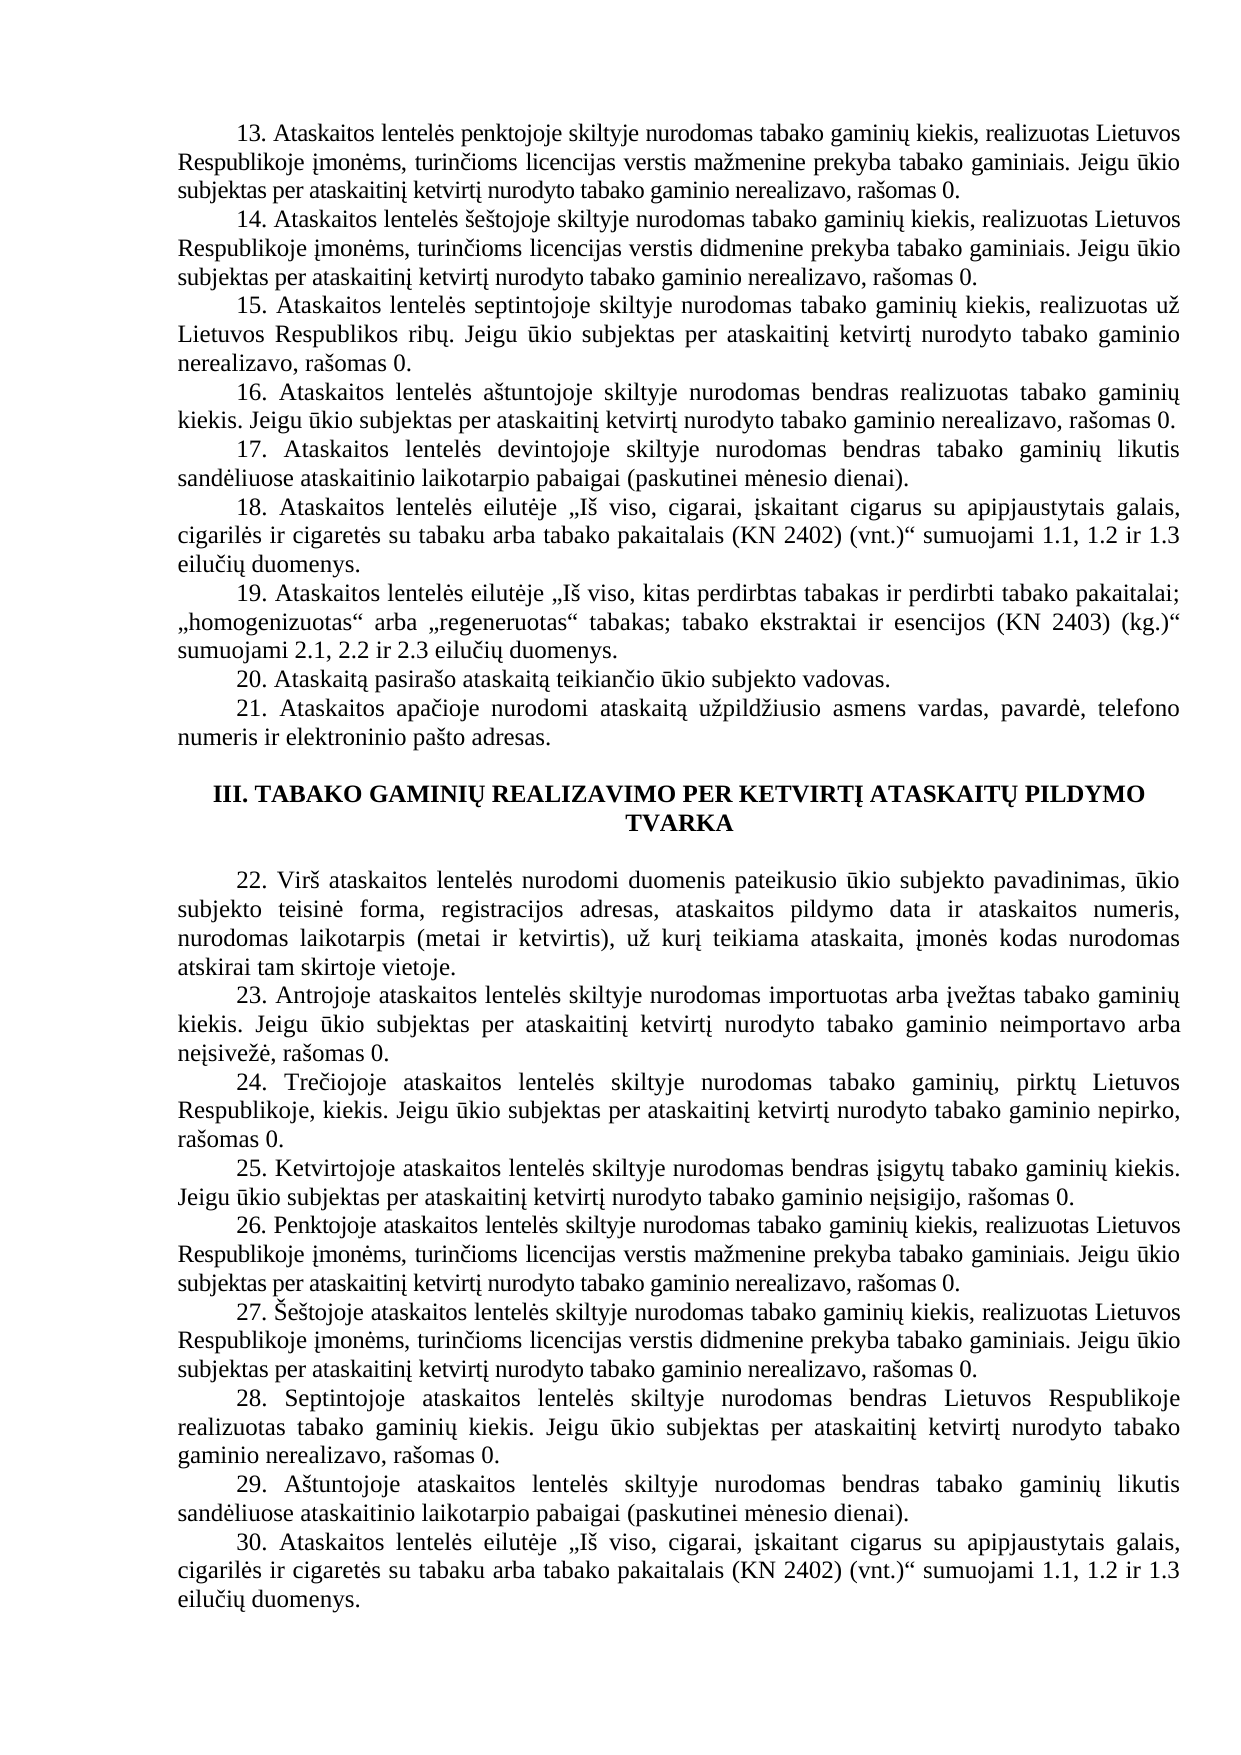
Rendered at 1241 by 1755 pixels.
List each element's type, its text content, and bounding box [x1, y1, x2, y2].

text 16. Ataskaitos lentelės aštuntojoje skiltyje nurodomas bendras realizuotas tabako gaminių kiekis. Jeigu ūkio subjektas per ataskaitinį ketvirtį nurodyto tabako gaminio nerealizavo, rašomas 0. [177, 377, 1181, 434]
text 13. Ataskaitos lentelės penktojoje skiltyje nurodomas tabako gaminių kiekis, realizuotas Lietuvos Respublikoje įmonėms, turinčioms licencijas verstis mažmenine prekyba tabako gaminiais. Jeigu ūkio subjektas per ataskaitinį ketvirtį nurodyto tabako gaminio nerealizavo, rašomas 0. [177, 118, 1181, 204]
text 22. Virš ataskaitos lentelės nurodomi duomenis pateikusio ūkio subjekto pavadinimas, ūkio subjekto teisinė forma, registracijos adresas, ataskaitos pildymo data ir ataskaitos numeris, nurodomas laikotarpis (metai ir ketvirtis), už kurį teikiama ataskaita, įmonės kodas nurodomas atskirai tam skirtoje vietoje. [177, 866, 1181, 981]
text 14. Ataskaitos lentelės šeštojoje skiltyje nurodomas tabako gaminių kiekis, realizuotas Lietuvos Respublikoje įmonėms, turinčioms licencijas verstis didmenine prekyba tabako gaminiais. Jeigu ūkio subjektas per ataskaitinį ketvirtį nurodyto tabako gaminio nerealizavo, rašomas 0. [177, 204, 1181, 291]
text 15. Ataskaitos lentelės septintojoje skiltyje nurodomas tabako gaminių kiekis, realizuotas už Lietuvos Respublikos ribų. Jeigu ūkio subjektas per ataskaitinį ketvirtį nurodyto tabako gaminio nerealizavo, rašomas 0. [177, 291, 1181, 377]
text III. TABAKO GAMINIŲ REALIZAVIMO PER KETVIRTĮ ATASKAITŲ PILDYMO TVARKA [177, 779, 1181, 837]
text 29. Aštuntojoje ataskaitos lentelės skiltyje nurodomas bendras tabako gaminių likutis sandėliuose ataskaitinio laikotarpio pabaigai (paskutinei mėnesio dienai). [177, 1469, 1181, 1527]
text 26. Penktojoje ataskaitos lentelės skiltyje nurodomas tabako gaminių kiekis, realizuotas Lietuvos Respublikoje įmonėms, turinčioms licencijas verstis mažmenine prekyba tabako gaminiais. Jeigu ūkio subjektas per ataskaitinį ketvirtį nurodyto tabako gaminio nerealizavo, rašomas 0. [177, 1211, 1181, 1297]
text 20. Ataskaitą pasirašo ataskaitą teikiančio ūkio subjekto vadovas. [177, 664, 1181, 693]
text 28. Septintojoje ataskaitos lentelės skiltyje nurodomas bendras Lietuvos Respublikoje realizuotas tabako gaminių kiekis. Jeigu ūkio subjektas per ataskaitinį ketvirtį nurodyto tabako gaminio nerealizavo, rašomas 0. [177, 1383, 1181, 1469]
text 18. Ataskaitos lentelės eilutėje „Iš viso, cigarai, įskaitant cigarus su apipjaustytais galais, cigarilės ir cigaretės su tabaku arba tabako pakaitalais (KN 2402) (vnt.)“ sumuojami 1.1, 1.2 ir 1.3 eilučių duomenys. [177, 492, 1181, 578]
text 30. Ataskaitos lentelės eilutėje „Iš viso, cigarai, įskaitant cigarus su apipjaustytais galais, cigarilės ir cigaretės su tabaku arba tabako pakaitalais (KN 2402) (vnt.)“ sumuojami 1.1, 1.2 ir 1.3 eilučių duomenys. [177, 1527, 1181, 1613]
text 24. Trečiojoje ataskaitos lentelės skiltyje nurodomas tabako gaminių, pirktų Lietuvos Respublikoje, kiekis. Jeigu ūkio subjektas per ataskaitinį ketvirtį nurodyto tabako gaminio nepirko, rašomas 0. [177, 1067, 1181, 1153]
text 21. Ataskaitos apačioje nurodomi ataskaitą užpildžiusio asmens vardas, pavardė, telefono numeris ir elektroninio pašto adresas. [177, 693, 1181, 751]
text 19. Ataskaitos lentelės eilutėje „Iš viso, kitas perdirbtas tabakas ir perdirbti tabako pakaitalai; „homogenizuotas“ arba „regeneruotas“ tabakas; tabako ekstraktai ir esencijos (KN 2403) (kg.)“ sumuojami 2.1, 2.2 ir 2.3 eilučių duomenys. [177, 578, 1181, 664]
text 27. Šeštojoje ataskaitos lentelės skiltyje nurodomas tabako gaminių kiekis, realizuotas Lietuvos Respublikoje įmonėms, turinčioms licencijas verstis didmenine prekyba tabako gaminiais. Jeigu ūkio subjektas per ataskaitinį ketvirtį nurodyto tabako gaminio nerealizavo, rašomas 0. [177, 1297, 1181, 1383]
text 23. Antrojoje ataskaitos lentelės skiltyje nurodomas importuotas arba įvežtas tabako gaminių kiekis. Jeigu ūkio subjektas per ataskaitinį ketvirtį nurodyto tabako gaminio neimportavo arba neįsivežė, rašomas 0. [177, 981, 1181, 1067]
text 25. Ketvirtojoje ataskaitos lentelės skiltyje nurodomas bendras įsigytų tabako gaminių kiekis. Jeigu ūkio subjektas per ataskaitinį ketvirtį nurodyto tabako gaminio neįsigijo, rašomas 0. [177, 1153, 1181, 1211]
text 17. Ataskaitos lentelės devintojoje skiltyje nurodomas bendras tabako gaminių likutis sandėliuose ataskaitinio laikotarpio pabaigai (paskutinei mėnesio dienai). [177, 434, 1181, 492]
